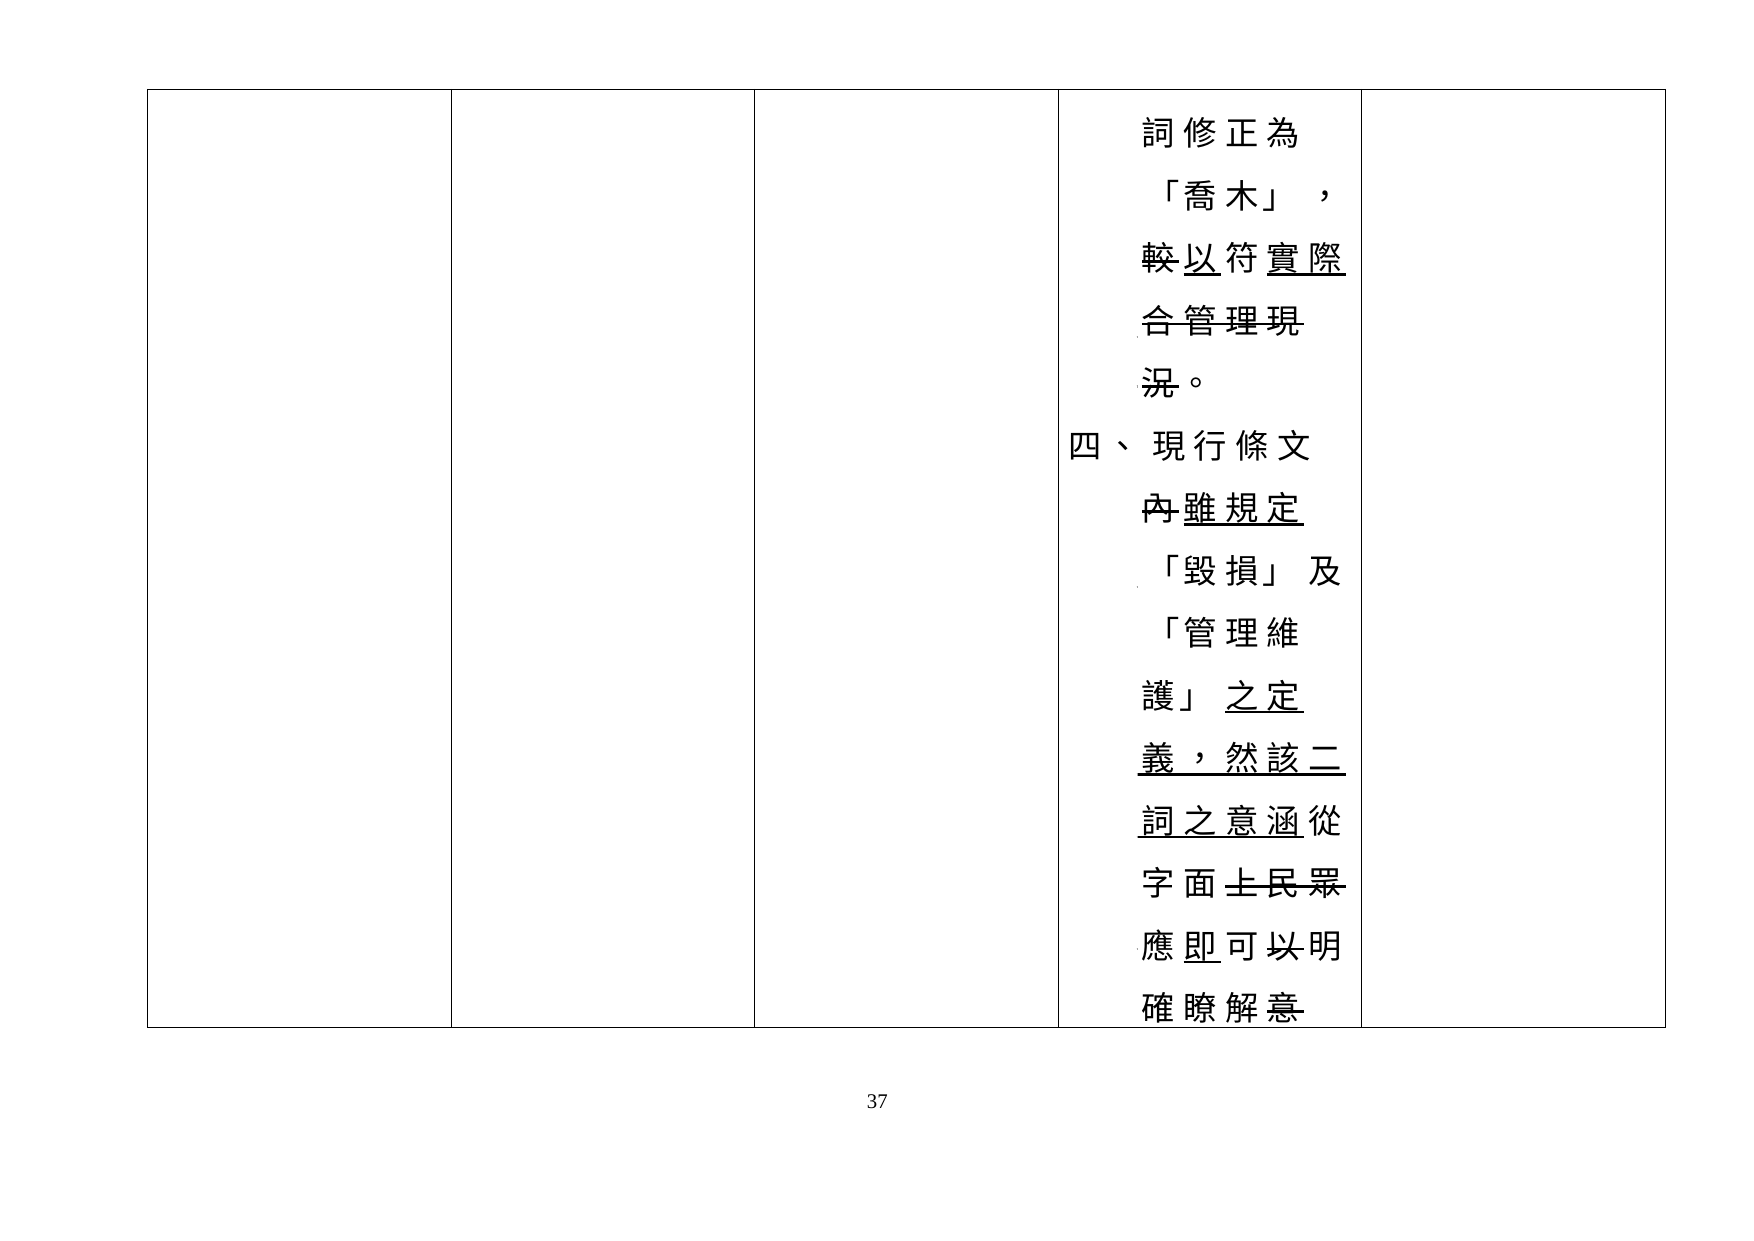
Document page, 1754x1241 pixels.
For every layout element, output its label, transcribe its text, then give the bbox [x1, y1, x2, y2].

table_cell [452, 90, 754, 1027]
table_cell [1362, 90, 1665, 1027]
table_cell [148, 90, 451, 1027]
table_cell [755, 90, 1058, 1027]
table_cell 詞修正為「喬木」，較以符實際合管理現況。 四、現行條文內雖規定「毀損」及「管理維護」之定義，然該二詞之意涵從字面上民眾應即可以明確瞭解意 [1059, 90, 1361, 1027]
